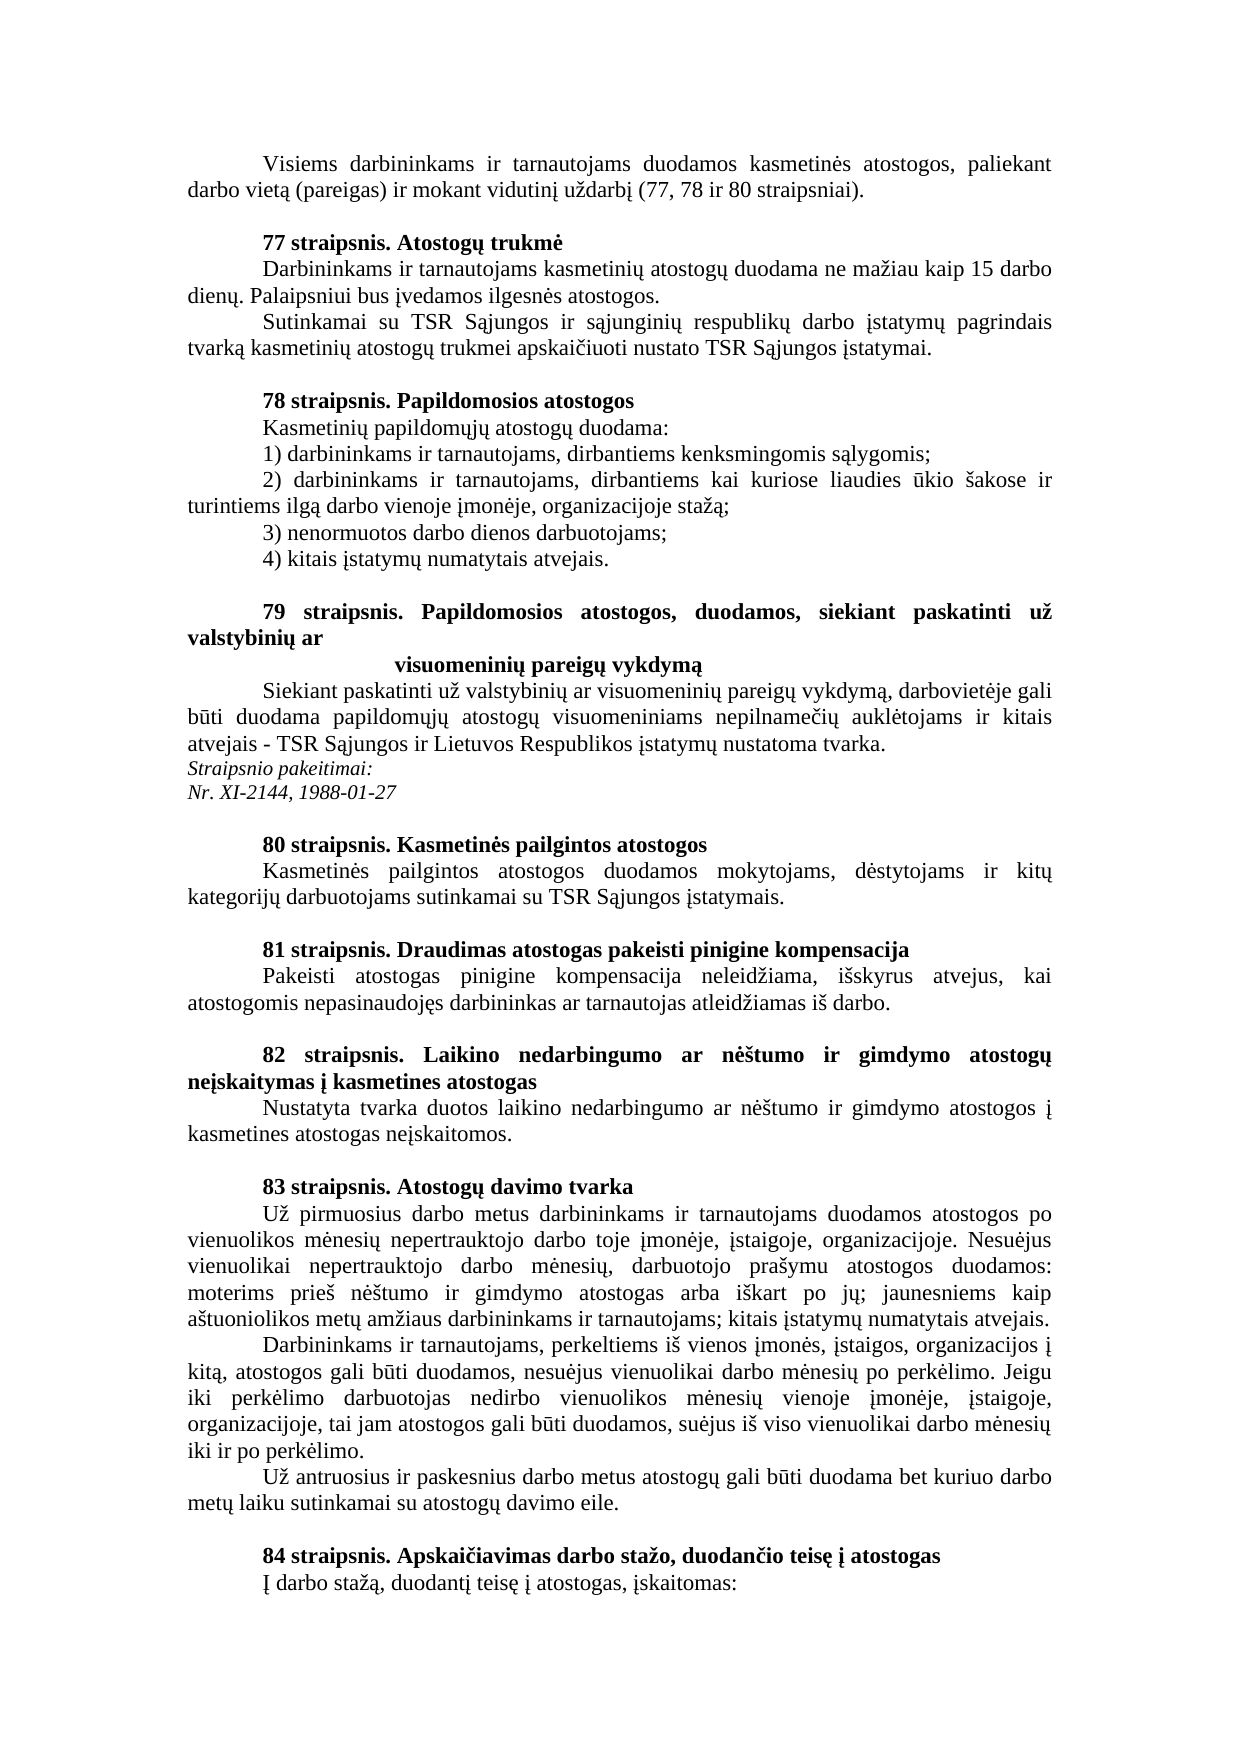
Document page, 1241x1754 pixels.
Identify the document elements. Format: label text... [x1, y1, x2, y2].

text Sutinkamai su TSR Sąjungos ir sąjunginių respublikų darbo įstatymų pagrindais tvarką kasmetinių atostogų trukmei apskaičiuoti nustato TSR Sąjungos įstatymai. [187, 308, 1053, 361]
text Visiems darbininkams ir tarnautojams duodamos kasmetinės atostogos, paliekant darbo vietą (pareigas) ir mokant vidutinį uždarbį (77, 78 ir 80 straipsniai). [187, 150, 1053, 203]
text Už antruosius ir paskesnius darbo metus atostogų gali būti duodama bet kuriuo darbo metų laiku sutinkamai su atostogų davimo eile. [187, 1463, 1053, 1516]
text 3) nenormuotos darbo dienos darbuotojams; [187, 519, 1053, 545]
text 4) kitais įstatymų numatytais atvejais. [187, 545, 1053, 572]
text Siekiant paskatinti už valstybinių ar visuomeninių pareigų vykdymą, darbovietėje gali būti duodama papildomųjų atostogų visuomeniniams nepilnamečių auklėtojams ir kitais atvejais - TSR Sąjungos ir Lietuvos Respublikos įstatymų nustatoma tvarka. [187, 677, 1053, 756]
text 79 straipsnis. Papildomosios atostogos, duodamos, siekiant paskatinti už valstybinių ar [187, 598, 1053, 651]
text 1) darbininkams ir tarnautojams, dirbantiems kenksmingomis sąlygomis; [187, 440, 1053, 466]
text 2) darbininkams ir tarnautojams, dirbantiems kai kuriose liaudies ūkio šakose ir turintiems ilgą darbo vienoje įmonėje, organizacijoje stažą; [187, 466, 1053, 519]
text 80 straipsnis. Kasmetinės pailgintos atostogos [187, 831, 1053, 857]
text 78 straipsnis. Papildomosios atostogos [187, 387, 1053, 413]
text Į darbo stažą, duodantį teisę į atostogas, įskaitomas: [187, 1568, 1053, 1595]
text Kasmetinių papildomųjų atostogų duodama: [187, 413, 1053, 440]
text Darbininkams ir tarnautojams kasmetinių atostogų duodama ne mažiau kaip 15 darbo dienų. Palaipsniui bus įvedamos ilgesnės atostogos. [187, 255, 1053, 308]
text 81 straipsnis. Draudimas atostogas pakeisti pinigine kompensacija [187, 936, 1053, 962]
text Pakeisti atostogas pinigine kompensacija neleidžiama, išskyrus atvejus, kai atostogomis nepasinaudojęs darbininkas ar tarnautojas atleidžiamas iš darbo. [187, 962, 1053, 1015]
text Nustatyta tvarka duotos laikino nedarbingumo ar nėštumo ir gimdymo atostogos į kasmetines atostogas neįskaitomos. [187, 1094, 1053, 1147]
text Nr. XI-2144, 1988-01-27 [187, 780, 1053, 804]
text Už pirmuosius darbo metus darbininkams ir tarnautojams duodamos atostogos po vienuolikos mėnesių nepertrauktojo darbo toje įmonėje, įstaigoje, organizacijoje. Nesuėjus vienuolikai nepertrauktojo darbo mėnesių, darbuotojo prašymu atostogos duodamos: moterims prieš nėštumo ir gimdymo atostogas arba iškart po jų; jaunesniems kaip aštuoniolikos metų amžiaus darbininkams ir tarnautojams; kitais įstatymų numatytais atvejais. [187, 1199, 1053, 1331]
text 77 straipsnis. Atostogų trukmė [187, 229, 1053, 255]
text Straipsnio pakeitimai: [187, 756, 1053, 780]
text Darbininkams ir tarnautojams, perkeltiems iš vienos įmonės, įstaigos, organizacijos į kitą, atostogos gali būti duodamos, nesuėjus vienuolikai darbo mėnesių po perkėlimo. Jeigu iki perkėlimo darbuotojas nedirbo vienuolikos mėnesių vienoje įmonėje, įstaigoje, organizacijoje, tai jam atostogos gali būti duodamos, suėjus iš viso vienuolikai darbo mėnesių iki ir po perkėlimo. [187, 1331, 1053, 1463]
text visuomeninių pareigų vykdymą [187, 651, 1053, 677]
text 84 straipsnis. Apskaičiavimas darbo stažo, duodančio teisę į atostogas [187, 1542, 1053, 1568]
text Kasmetinės pailgintos atostogos duodamos mokytojams, dėstytojams ir kitų kategorijų darbuotojams sutinkamai su TSR Sąjungos įstatymais. [187, 857, 1053, 910]
text 82 straipsnis. Laikino nedarbingumo ar nėštumo ir gimdymo atostogų neįskaitymas į kasmetines atostogas [187, 1041, 1053, 1094]
text 83 straipsnis. Atostogų davimo tvarka [187, 1173, 1053, 1199]
